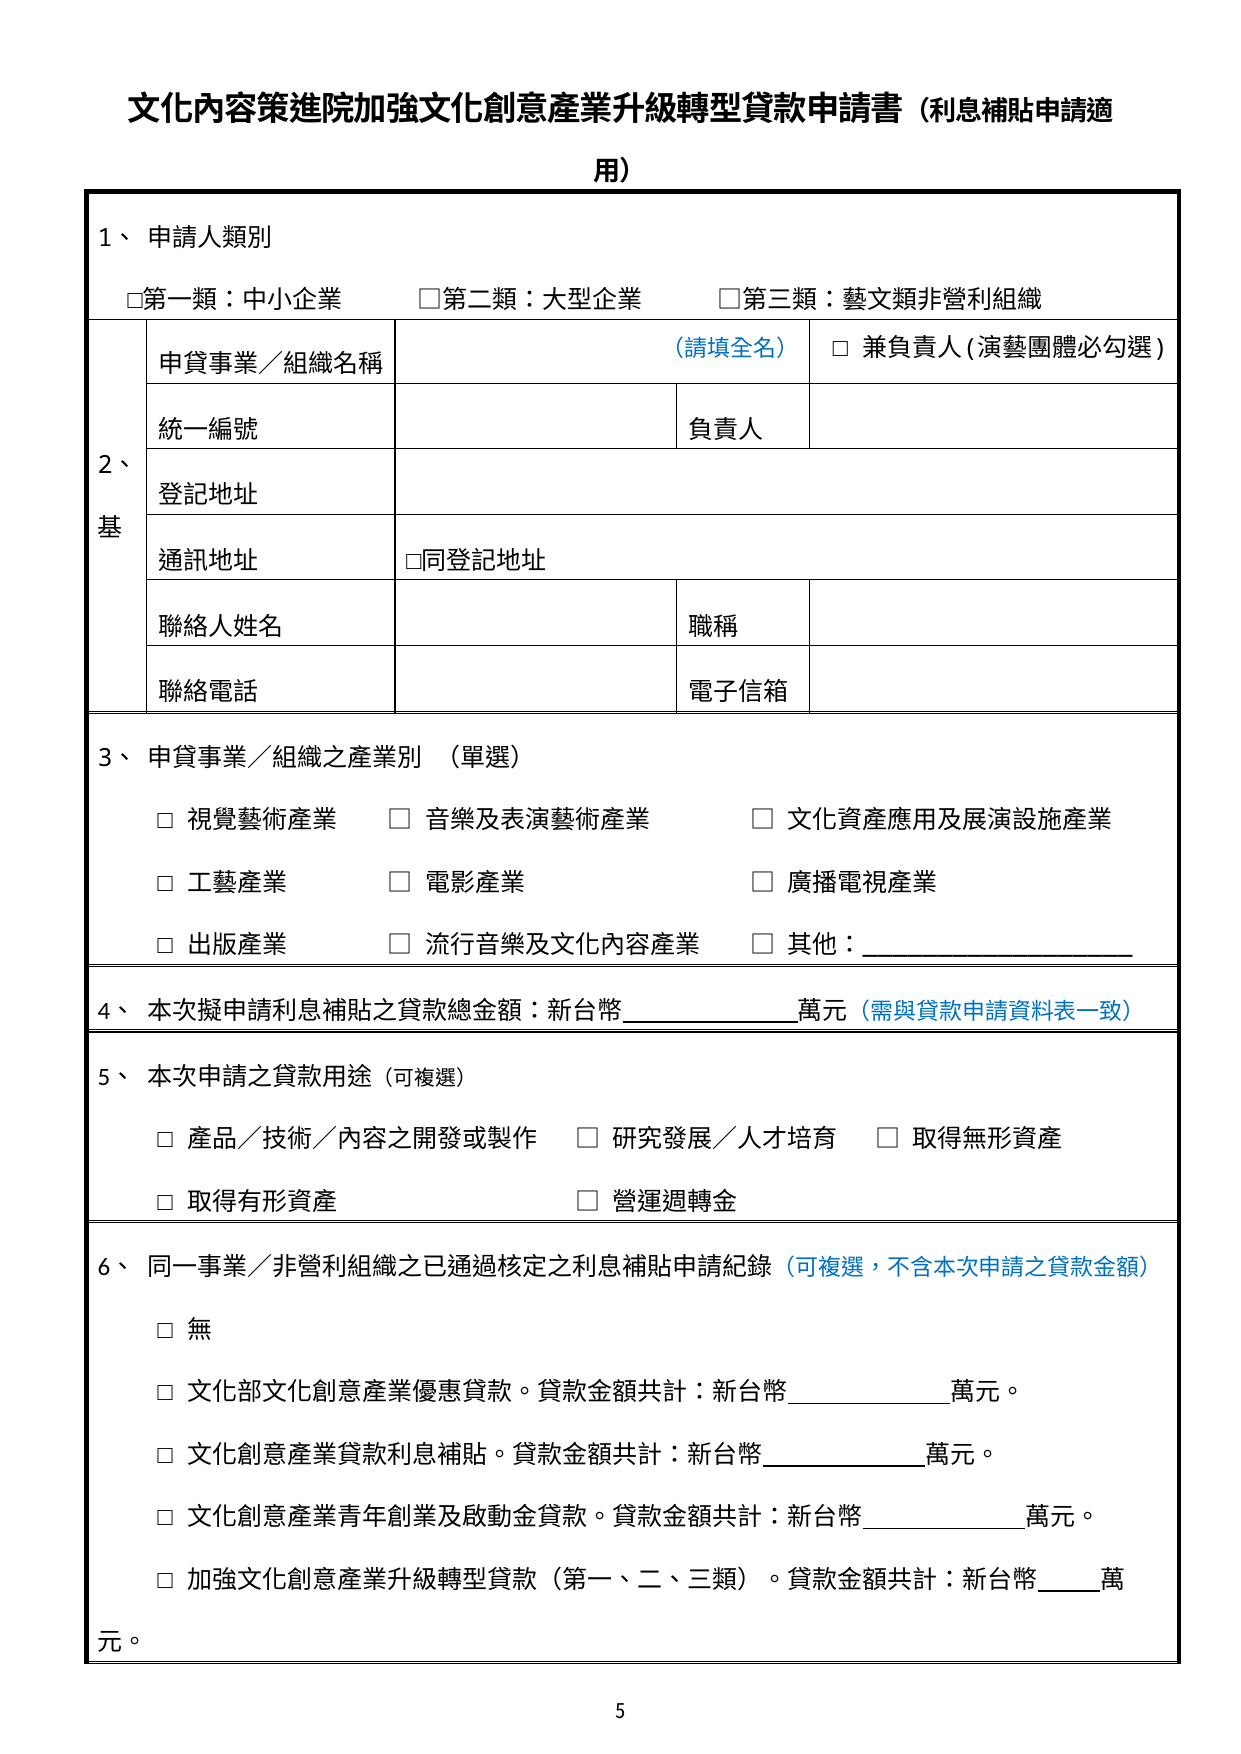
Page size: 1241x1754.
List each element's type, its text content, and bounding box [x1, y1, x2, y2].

table_cell 電子信箱 [677, 646, 809, 711]
table_cell □同登記地址 [396, 515, 1177, 579]
table_cell 聯絡電話 [147, 646, 394, 711]
table_cell 基本資料 [89, 320, 146, 711]
table_cell 本次申請之貸款用途（可複選） □ 產品／技術／內容之開發或製作 □ 研究發展／人才培育 □ 取得無形資產 □ 取得有形資產 □ 營運週轉金 [89, 1033, 1177, 1220]
text 文化內容策進院加強文化創意產業升級轉型貸款申請書（利息補貼申請適用） [118, 64, 1122, 189]
table_cell 職稱 [677, 580, 809, 645]
table_cell [396, 449, 1177, 514]
table_cell 申貸事業／組織名稱 [147, 320, 394, 382]
table_cell 登記地址 [147, 449, 394, 514]
table_cell （請填全名） [396, 320, 809, 382]
table_cell [810, 384, 1177, 448]
table_cell □ 兼負責人(演藝團體必勾選) [810, 320, 1177, 382]
table_cell [810, 580, 1177, 645]
table_cell 統一編號 [147, 384, 394, 448]
table_cell 申貸事業／組織之產業別 （單選） □ 視覺藝術產業 □ 音樂及表演藝術產業 □ 文化資產應用及展演設施產業 □ 工藝產業 □ 電影產業 □ 廣播電視產業 □ 出版產業 □ 流行音樂及文化內容產業 □ 其他：__________________ [89, 714, 1177, 964]
table_cell 聯絡人姓名 [147, 580, 394, 645]
table_cell [396, 580, 676, 645]
table_cell 負責人 [677, 384, 809, 448]
table_header 申請人類別 □第一類：中小企業 □第二類：大型企業 □第三類：藝文類非營利組織 [89, 194, 1177, 319]
table_cell [810, 646, 1177, 711]
table_cell 通訊地址 [147, 515, 394, 579]
table_cell [396, 384, 676, 448]
table_cell 同一事業／非營利組織之已通過核定之利息補貼申請紀錄（可複選，不含本次申請之貸款金額） □ 無 □ 文化部文化創意產業優惠貸款。貸款金額共計：新台幣 萬元。 □ 文化創意產業貸款利息補貼。貸款金額共計：新台幣 萬元。 □ 文化創意產業青年創業及啟動金貸款。貸款金額共計：新台幣 萬元。 □ 加強文化創意產業升級轉型貸款（第一、二、三類）。貸款金額共計：新台幣 萬元。 [89, 1223, 1177, 1661]
table_cell 本次擬申請利息補貼之貸款總金額：新台幣 萬元（需與貸款申請資料表一致） [89, 967, 1177, 1029]
table_cell [396, 646, 676, 711]
